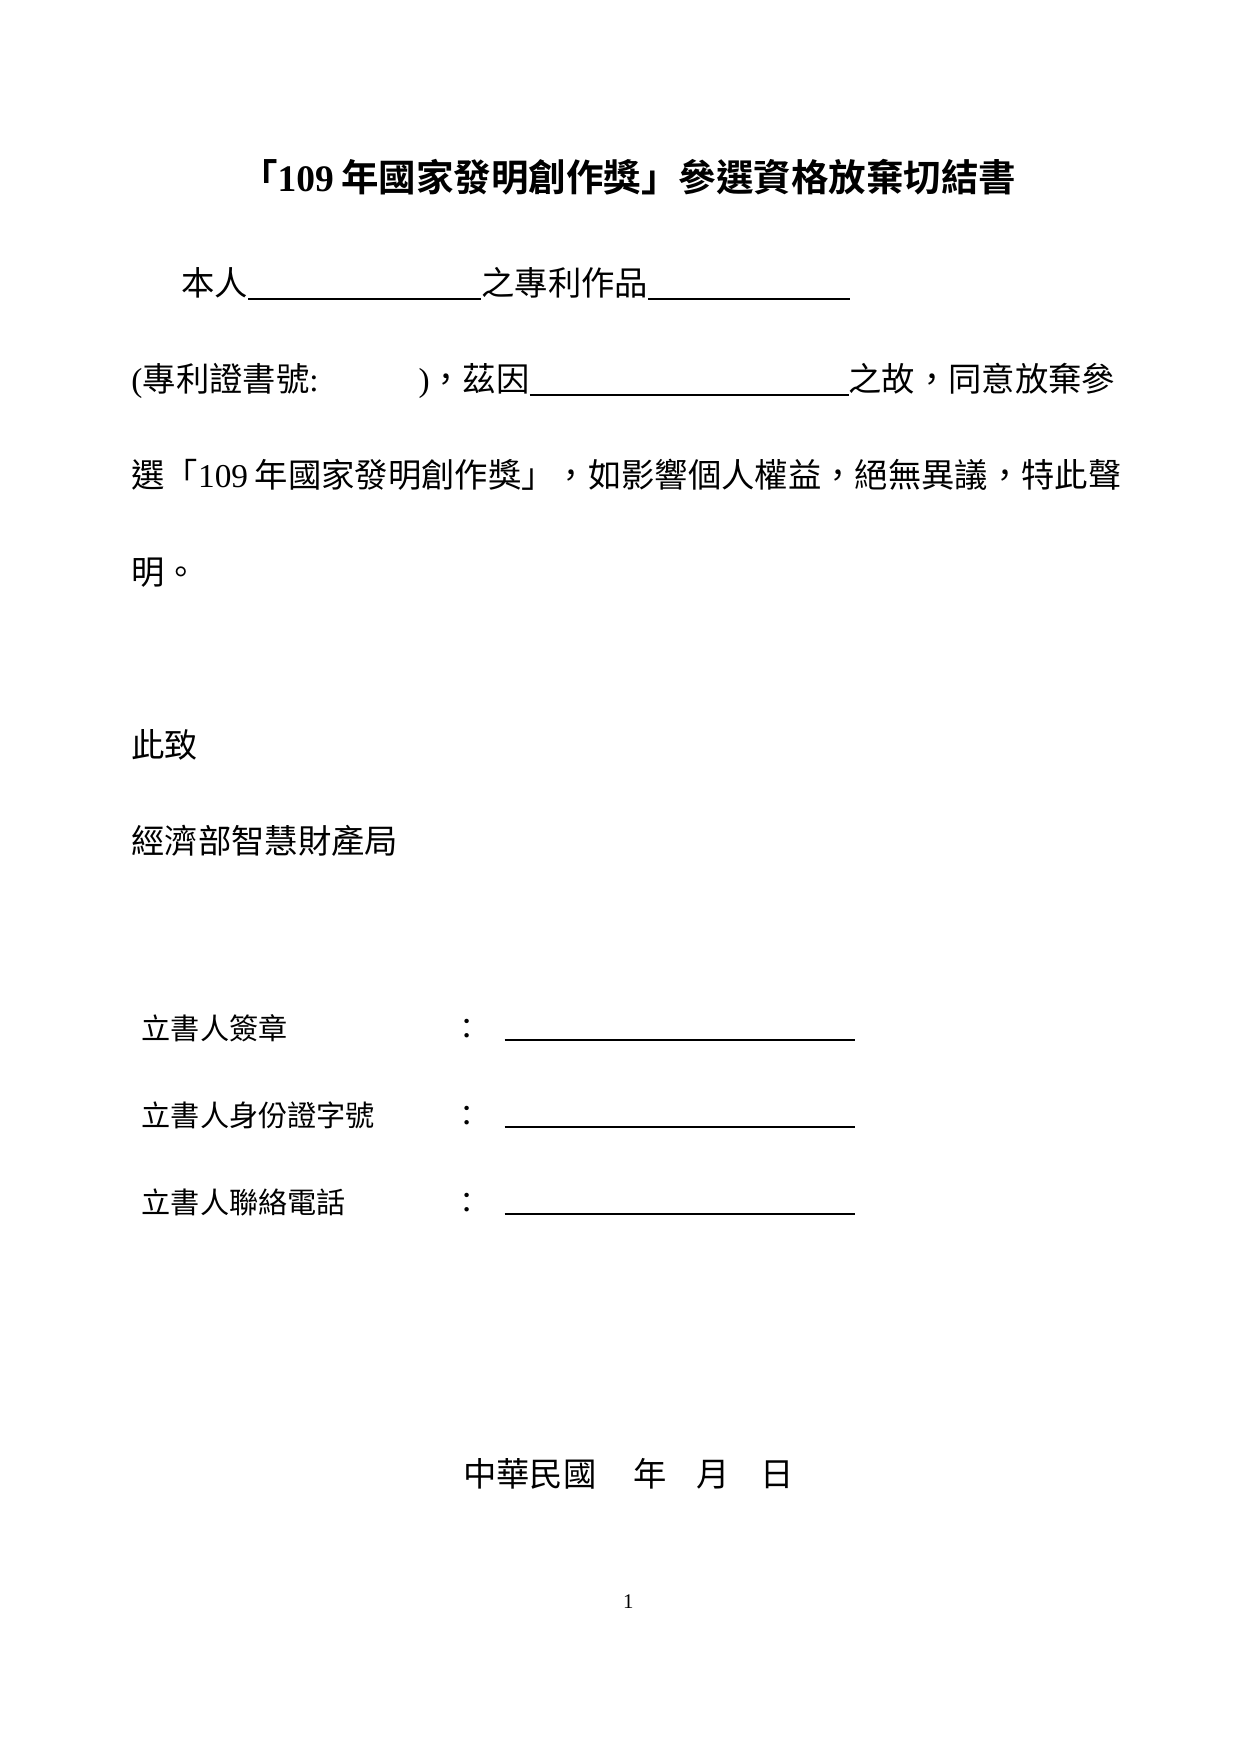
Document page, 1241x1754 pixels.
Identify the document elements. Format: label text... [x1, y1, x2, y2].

table_cell 立書人聯絡電話 [130, 1180, 441, 1267]
table_cell 立書人身份證字號 [130, 1093, 441, 1179]
table_header 立書人簽章 [130, 1005, 441, 1092]
text 中華民國 年 月 日 [131, 1448, 1125, 1496]
table_cell [493, 1093, 1003, 1179]
table_cell [493, 1180, 1003, 1267]
text (專利證書號: )，茲因 之故，同意放棄參選「109年國家發明創作獎」，如影響個人權益，絕無異議，特此聲明。 [131, 353, 1125, 594]
table_header ： [441, 1005, 493, 1092]
text 此致 [131, 719, 1125, 767]
table_cell ： [441, 1180, 493, 1267]
table_header [493, 1005, 1003, 1092]
table_cell ： [441, 1093, 493, 1179]
text 本人 之專利作品 [131, 256, 1125, 304]
text 「109年國家發明創作獎」參選資格放棄切結書 [131, 148, 1125, 202]
text 經濟部智慧財產局 [131, 815, 1125, 863]
